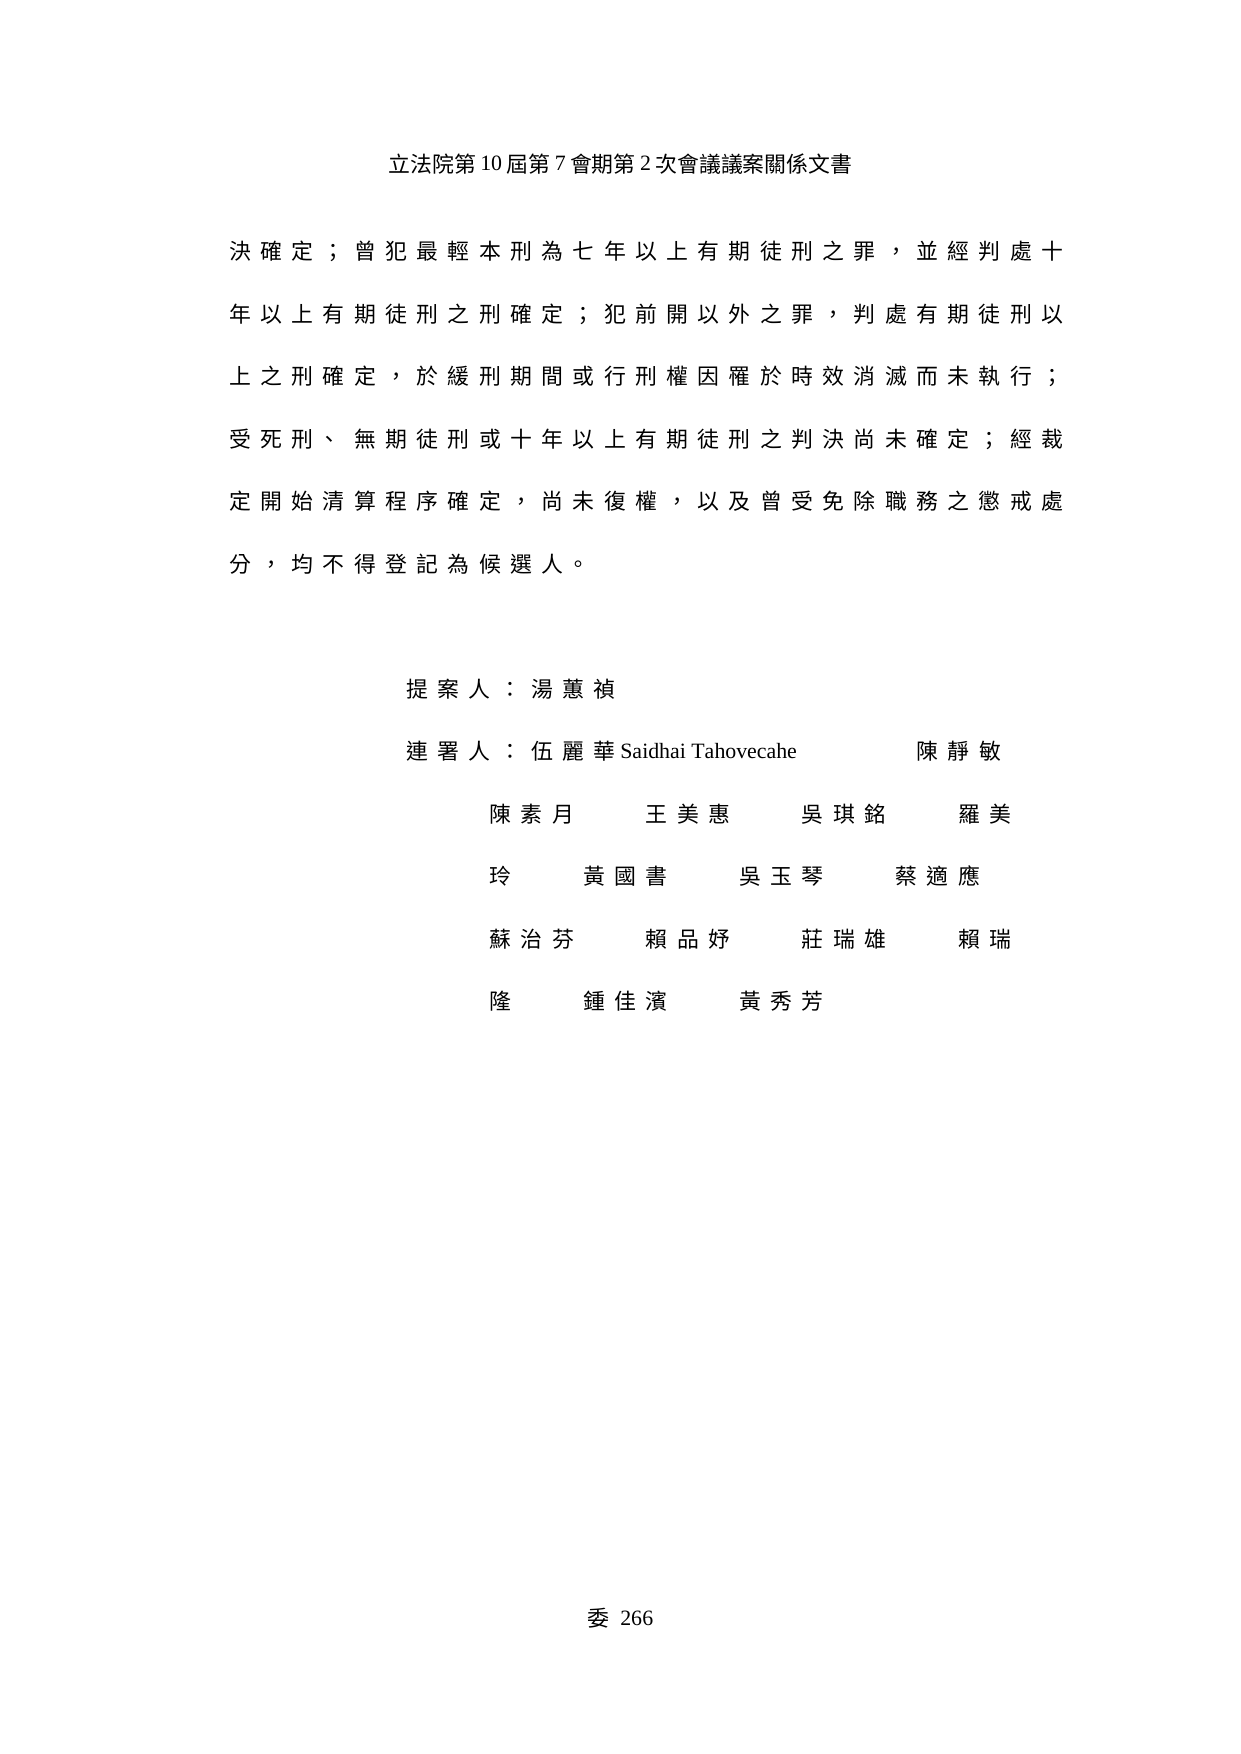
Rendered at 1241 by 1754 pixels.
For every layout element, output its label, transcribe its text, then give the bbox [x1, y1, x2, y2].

text 決確定；曾犯最輕本刑為七年以上有期徒刑之罪，並經判處十年以上有期徒刑之刑確定；犯前開以外之罪，判處有期徒刑以上之刑確定，於緩刑期間或行刑權因罹於時效消滅而未執行；受死刑、無期徒刑或十年以上有期徒刑之判決尚未確定；經裁定開始清算程序確定，尚未復權，以及曾受免除職務之懲戒處分，均不得登記為候選人。 [151, 219, 1089, 594]
text 連署人：伍麗華Saidhai Tahovecahe 陳靜敏 陳素月 王美惠 吳琪銘 羅美玲 黃國書 吳玉琴 蔡適應 蘇治芬 賴品妤 莊瑞雄 賴瑞隆 鍾佳濱 黃秀芳 [393, 719, 1023, 1031]
text 提案人：湯蕙禎 [393, 656, 1023, 719]
